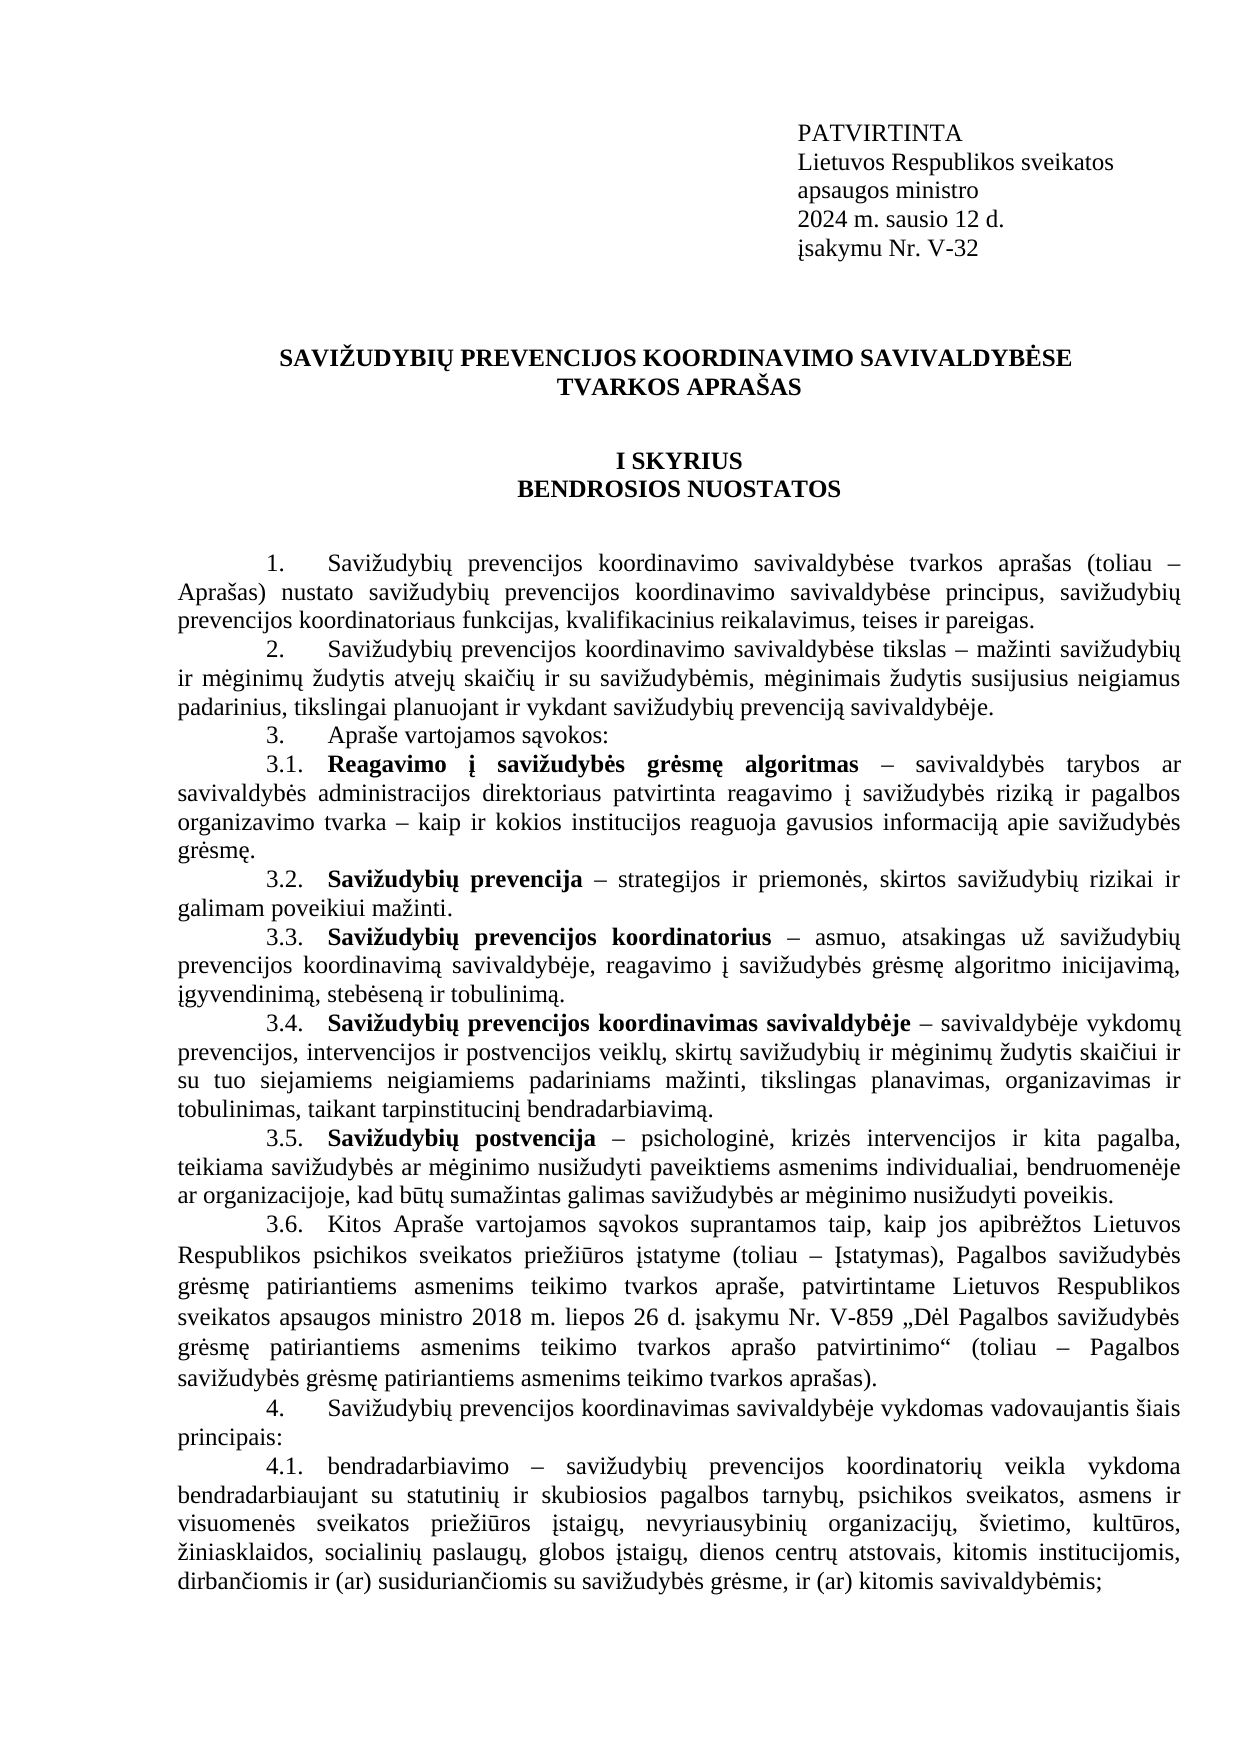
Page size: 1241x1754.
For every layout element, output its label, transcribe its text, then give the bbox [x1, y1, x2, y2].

text PATVIRTINTA [177, 118, 1181, 147]
text 2. Savižudybių prevencijos koordinavimo savivaldybėse tikslas – mažinti savižudybių ir mėginimų žudytis atvejų skaičių ir su savižudybėmis, mėginimais žudytis susijusius neigiamus padarinius, tikslingai planuojant ir vykdant savižudybių prevenciją savivaldybėje. [177, 634, 1181, 721]
text 3.4. Savižudybių prevencijos koordinavimas savivaldybėje – savivaldybėje vykdomų prevencijos, intervencijos ir postvencijos veiklų, skirtų savižudybių ir mėginimų žudytis skaičiui ir su tuo siejamiems neigiamiems padariniams mažinti, tikslingas planavimas, organizavimas ir tobulinimas, taikant tarpinstitucinį bendradarbiavimą. [177, 1008, 1181, 1123]
text 3.1. Reagavimo į savižudybės grėsmę algoritmas – savivaldybės tarybos ar savivaldybės administracijos direktoriaus patvirtinta reagavimo į savižudybės riziką ir pagalbos organizavimo tvarka – kaip ir kokios institucijos reaguoja gavusios informaciją apie savižudybės grėsmę. [177, 749, 1181, 864]
text 1. Savižudybių prevencijos koordinavimo savivaldybėse tvarkos aprašas (toliau – Aprašas) nustato savižudybių prevencijos koordinavimo savivaldybėse principus, savižudybių prevencijos koordinatoriaus funkcijas, kvalifikacinius reikalavimus, teises ir pareigas. [177, 548, 1181, 634]
text 4. Savižudybių prevencijos koordinavimas savivaldybėje vykdomas vadovaujantis šiais principais: [177, 1394, 1181, 1451]
text 2024 m. sausio 12 d. [177, 204, 1181, 233]
text TVARKOS APRAŠAS [177, 372, 1181, 401]
text SAVIŽUDYBIŲ PREVENCIJOS KOORDINAVIMO SAVIVALDYBĖSE [177, 343, 1181, 372]
text 3.6. Kitos Apraše vartojamos sąvokos suprantamos taip, kaip jos apibrėžtos Lietuvos Respublikos psichikos sveikatos priežiūros įstatyme (toliau – Įstatymas), Pagalbos savižudybės grėsmę patiriantiems asmenims teikimo tvarkos apraše, patvirtintame Lietuvos Respublikos sveikatos apsaugos ministro 2018 m. liepos 26 d. įsakymu Nr. V-859 „Dėl Pagalbos savižudybės grėsmę patiriantiems asmenims teikimo tvarkos aprašo patvirtinimo“ (toliau – Pagalbos savižudybės grėsmę patiriantiems asmenims teikimo tvarkos aprašas). [177, 1209, 1181, 1392]
text apsaugos ministro [177, 176, 1181, 204]
text 3.5. Savižudybių postvencija – psichologinė, krizės intervencijos ir kita pagalba, teikiama savižudybės ar mėginimo nusižudyti paveiktiems asmenims individualiai, bendruomenėje ar organizacijoje, kad būtų sumažintas galimas savižudybės ar mėginimo nusižudyti poveikis. [177, 1123, 1181, 1209]
text 3.3. Savižudybių prevencijos koordinatorius – asmuo, atsakingas už savižudybių prevencijos koordinavimą savivaldybėje, reagavimo į savižudybės grėsmę algoritmo inicijavimą, įgyvendinimą, stebėseną ir tobulinimą. [177, 922, 1181, 1008]
text I SKYRIUS [177, 446, 1181, 474]
text 3.2. Savižudybių prevencija – strategijos ir priemonės, skirtos savižudybių rizikai ir galimam poveikiui mažinti. [177, 864, 1181, 922]
text 3. Apraše vartojamos sąvokos: [177, 721, 1181, 749]
text 4.1. bendradarbiavimo – savižudybių prevencijos koordinatorių veikla vykdoma bendradarbiaujant su statutinių ir skubiosios pagalbos tarnybų, psichikos sveikatos, asmens ir visuomenės sveikatos priežiūros įstaigų, nevyriausybinių organizacijų, švietimo, kultūros, žiniasklaidos, socialinių paslaugų, globos įstaigų, dienos centrų atstovais, kitomis institucijomis, dirbančiomis ir (ar) susiduriančiomis su savižudybės grėsme, ir (ar) kitomis savivaldybėmis; [177, 1451, 1181, 1595]
text Lietuvos Respublikos sveikatos [177, 147, 1181, 176]
text įsakymu Nr. V-32 [177, 233, 1181, 262]
text BENDROSIOS NUOSTATOS [177, 474, 1181, 503]
